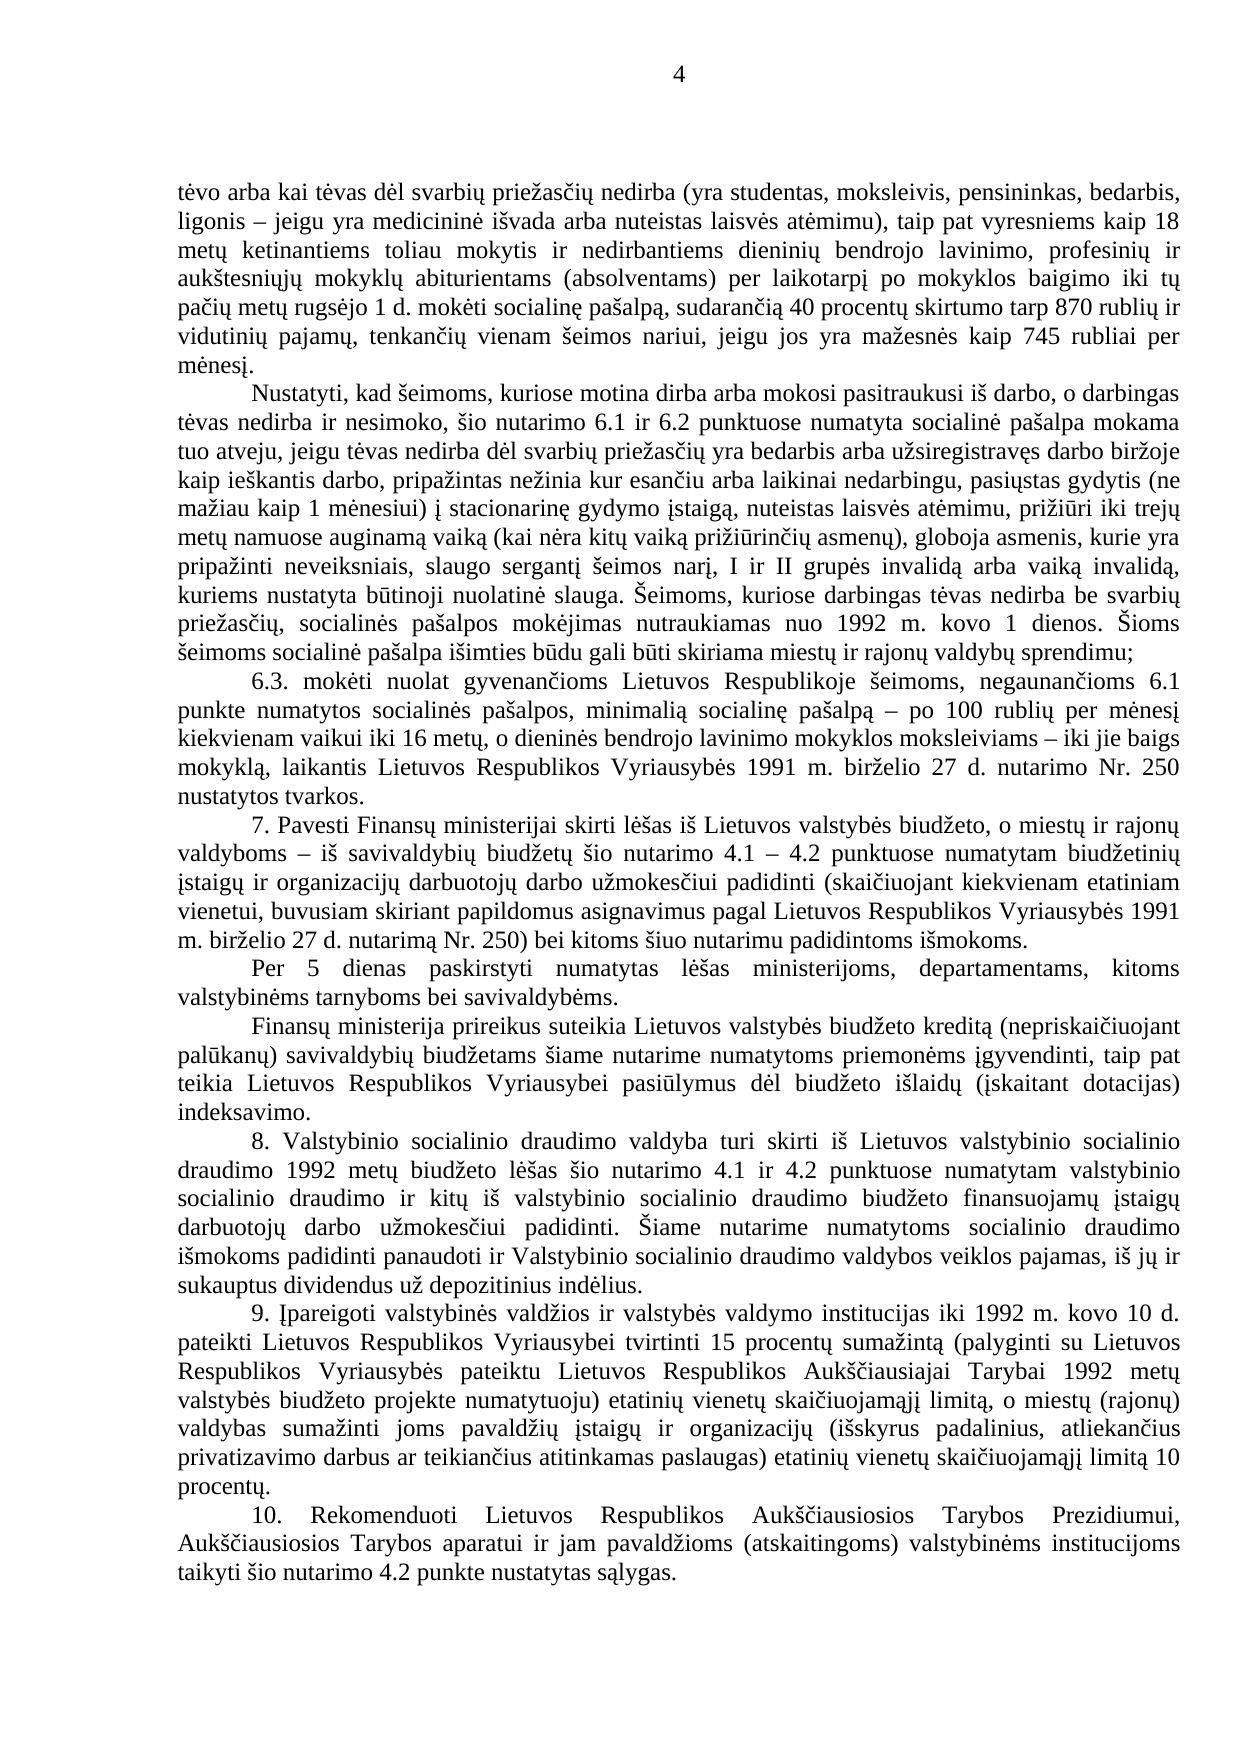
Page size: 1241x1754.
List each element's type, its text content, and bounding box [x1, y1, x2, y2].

text 6.3. mokėti nuolat gyvenančioms Lietuvos Respublikoje šeimoms, negaunančioms 6.1 punkte numatytos socialinės pašalpos, minimalią socialinę pašalpą – po 100 rublių per mėnesį kiekvienam vaikui iki 16 metų, o dieninės bendrojo lavinimo mokyklos moksleiviams – iki jie baigs mokyklą, laikantis Lietuvos Respublikos Vyriausybės 1991 m. birželio 27 d. nutarimo Nr. 250 nustatytos tvarkos. [177, 666, 1181, 810]
text Per 5 dienas paskirstyti numatytas lėšas ministerijoms, departamentams, kitoms valstybinėms tarnyboms bei savivaldybėms. [177, 953, 1181, 1011]
text Nustatyti, kad šeimoms, kuriose motina dirba arba mokosi pasitraukusi iš darbo, o darbingas tėvas nedirba ir nesimoko, šio nutarimo 6.1 ir 6.2 punktuose numatyta socialinė pašalpa mokama tuo atveju, jeigu tėvas nedirba dėl svarbių priežasčių yra bedarbis arba užsiregistravęs darbo biržoje kaip ieškantis darbo, pripažintas nežinia kur esančiu arba laikinai nedarbingu, pasiųstas gydytis (ne mažiau kaip 1 mėnesiui) į stacionarinę gydymo įstaigą, nuteistas laisvės atėmimu, prižiūri iki trejų metų namuose auginamą vaiką (kai nėra kitų vaiką prižiūrinčių asmenų), globoja asmenis, kurie yra pripažinti neveiksniais, slaugo sergantį šeimos narį, I ir II grupės invalidą arba vaiką invalidą, kuriems nustatyta būtinoji nuolatinė slauga. Šeimoms, kuriose darbingas tėvas nedirba be svarbių priežasčių, socialinės pašalpos mokėjimas nutraukiamas nuo 1992 m. kovo 1 dienos. Šioms šeimoms socialinė pašalpa išimties būdu gali būti skiriama miestų ir rajonų valdybų sprendimu; [177, 378, 1181, 666]
text 7. Pavesti Finansų ministerijai skirti lėšas iš Lietuvos valstybės biudžeto, o miestų ir rajonų valdyboms – iš savivaldybių biudžetų šio nutarimo 4.1 – 4.2 punktuose numatytam biudžetinių įstaigų ir organizacijų darbuotojų darbo užmokesčiui padidinti (skaičiuojant kiekvienam etatiniam vienetui, buvusiam skiriant papildomus asignavimus pagal Lietuvos Respublikos Vyriausybės 1991 m. birželio 27 d. nutarimą Nr. 250) bei kitoms šiuo nutarimu padidintoms išmokoms. [177, 810, 1181, 953]
text Finansų ministerija prireikus suteikia Lietuvos valstybės biudžeto kreditą (nepriskaičiuojant palūkanų) savivaldybių biudžetams šiame nutarime numatytoms priemonėms įgyvendinti, taip pat teikia Lietuvos Respublikos Vyriausybei pasiūlymus dėl biudžeto išlaidų (įskaitant dotacijas) indeksavimo. [177, 1011, 1181, 1126]
text 10. Rekomenduoti Lietuvos Respublikos Aukščiausiosios Tarybos Prezidiumui, Aukščiausiosios Tarybos aparatui ir jam pavaldžioms (atskaitingoms) valstybinėms institucijoms taikyti šio nutarimo 4.2 punkte nustatytas sąlygas. [177, 1500, 1181, 1586]
text tėvo arba kai tėvas dėl svarbių priežasčių nedirba (yra studentas, moksleivis, pensininkas, bedarbis, ligonis – jeigu yra medicininė išvada arba nuteistas laisvės atėmimu), taip pat vyresniems kaip 18 metų ketinantiems toliau mokytis ir nedirbantiems dieninių bendrojo lavinimo, profesinių ir aukštesniųjų mokyklų abiturientams (absolventams) per laikotarpį po mokyklos baigimo iki tų pačių metų rugsėjo 1 d. mokėti socialinę pašalpą, sudarančią 40 procentų skirtumo tarp 870 rublių ir vidutinių pajamų, tenkančių vienam šeimos nariui, jeigu jos yra mažesnės kaip 745 rubliai per mėnesį. [177, 177, 1181, 378]
text 9. Įpareigoti valstybinės valdžios ir valstybės valdymo institucijas iki 1992 m. kovo 10 d. pateikti Lietuvos Respublikos Vyriausybei tvirtinti 15 procentų sumažintą (palyginti su Lietuvos Respublikos Vyriausybės pateiktu Lietuvos Respublikos Aukščiausiajai Tarybai 1992 metų valstybės biudžeto projekte numatytuoju) etatinių vienetų skaičiuojamąjį limitą, o miestų (rajonų) valdybas sumažinti joms pavaldžių įstaigų ir organizacijų (išskyrus padalinius, atliekančius privatizavimo darbus ar teikiančius atitinkamas paslaugas) etatinių vienetų skaičiuojamąjį limitą 10 procentų. [177, 1298, 1181, 1500]
text 8. Valstybinio socialinio draudimo valdyba turi skirti iš Lietuvos valstybinio socialinio draudimo 1992 metų biudžeto lėšas šio nutarimo 4.1 ir 4.2 punktuose numatytam valstybinio socialinio draudimo ir kitų iš valstybinio socialinio draudimo biudžeto finansuojamų įstaigų darbuotojų darbo užmokesčiui padidinti. Šiame nutarime numatytoms socialinio draudimo išmokoms padidinti panaudoti ir Valstybinio socialinio draudimo valdybos veiklos pajamas, iš jų ir sukauptus dividendus už depozitinius indėlius. [177, 1126, 1181, 1298]
